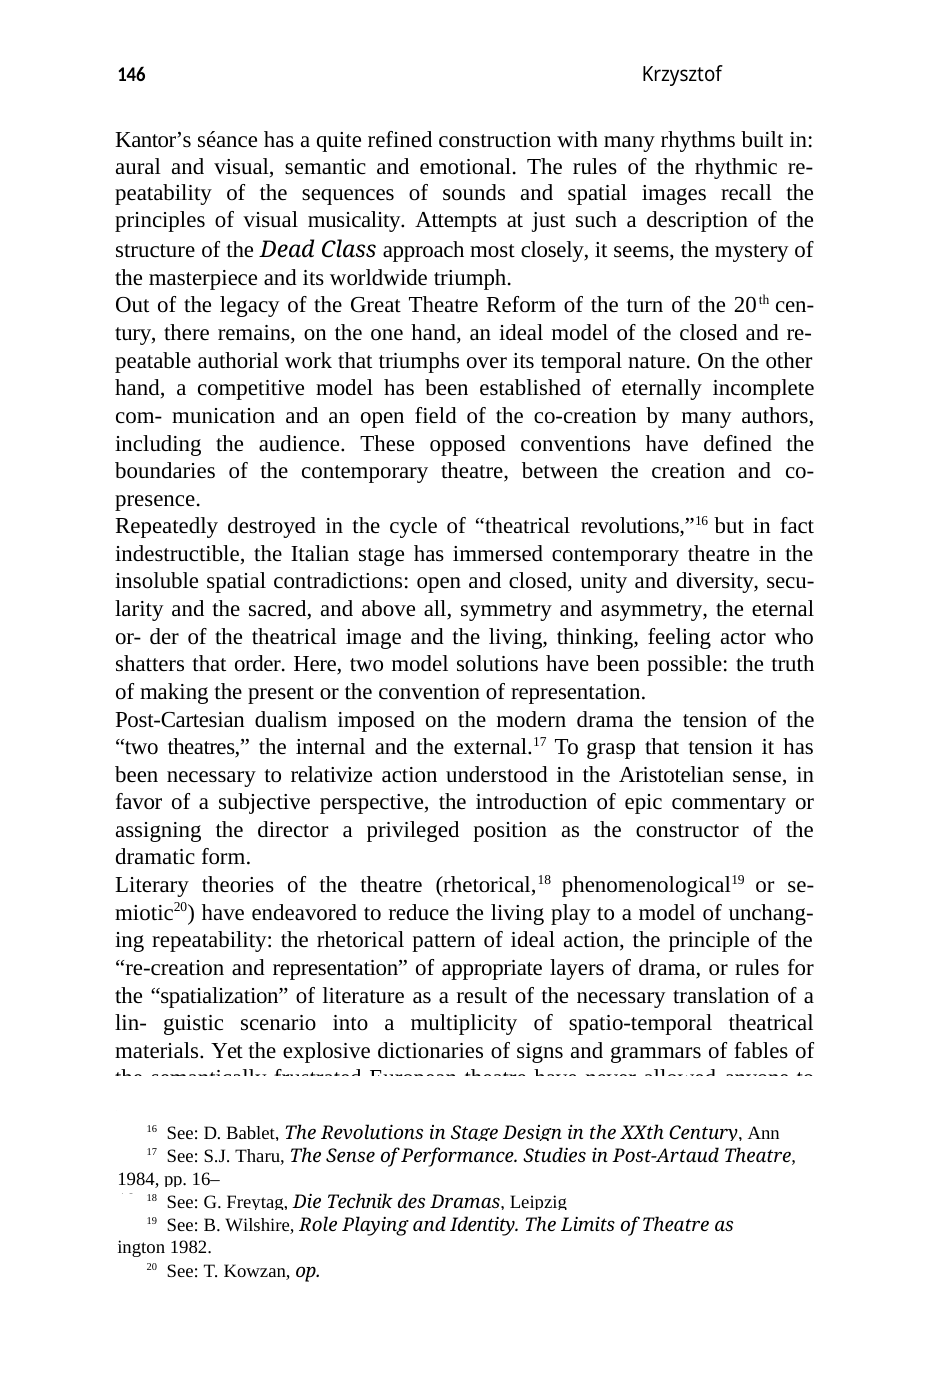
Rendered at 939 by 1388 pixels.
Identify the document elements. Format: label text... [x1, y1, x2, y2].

text 18 [146, 1192, 159, 1204]
text 20 [146, 1261, 159, 1273]
text See: T. Kowzan, op. cit. [166, 1257, 337, 1286]
text 17 [146, 1146, 159, 1158]
text ington 1982. [117, 1236, 213, 1258]
text 146 [117, 63, 147, 86]
text Repeatedly destroyed in the cycle of “theatrical revolutions,”16 but in fact indestructible, the Italian stage has immersed contemporary theatre in the insoluble spatial contradictions: open and closed, unity and diversity, secu- larity and the sacred, and above all, symmetry and asymmetry, the eternal or- der of the theatrical image and the living, thinking, feeling actor who shatters that order. Here, two model solutions have been possible: the truth of making the present or the convention of representation. [115, 512, 814, 704]
text 19 [146, 1215, 159, 1227]
text Literary theories of the theatre (rhetorical,18 phenomenological19 or se- miotic20) have endeavored to reduce the living play to a model of unchang- ing repeatability: the rhetorical pattern of ideal action, the principle of the “re-creation and representation” of appropriate layers of drama, or rules for the “spatialization” of literature as a result of the necessary translation of a lin- guistic scenario into a multiplicity of spatio-temporal theatrical materials. Yet the explosive dictionaries of signs and grammars of fables of the semantically frustrated European theatre have never allowed anyone to forget about its close associations with the practices of community life, which that theatre [115, 871, 814, 1076]
text Out of the legacy of the Great Theatre Reform of the turn of the 20th cen- tury, there remains, on the one hand, an ideal model of the closed and re- peatable authorial work that triumphs over its temporal nature. On the other hand, a competitive model has been established of eternally incomplete com- munication and an open field of the co-creation by many authors, including the audience. These opposed conventions have defined the boundaries of the contemporary theatre, between the creation and co-presence. [115, 292, 814, 511]
text See: B. Wilshire, Role Playing and Identity. The Limits of Theatre as Metaphor, Bloom- [166, 1211, 816, 1240]
text See: S.J. Tharu, The Sense of Performance. Studies in Post-Artaud Theatre, New Delhi [166, 1142, 816, 1171]
text Kantor’s séance has a quite refined construction with many rhythms built in: aural and visual, semantic and emotional. The rules of the rhythmic re- peatability of the sequences of sounds and spatial images recall the principles of visual musicality. Attempts at just such a description of the structure of the Dead Class approach most closely, it seems, the mystery of the masterpiece and its worldwide triumph. [115, 126, 814, 290]
text Post-Cartesian dualism imposed on the modern drama the tension of the “two theatres,” the internal and the external.17 To grasp that tension it has been necessary to relativize action understood in the Aristotelian sense, in favor of a subjective perspective, the introduction of epic commentary or assigning the director a privileged position as the constructor of the dramatic form. [115, 706, 814, 870]
text See: D. Bablet, The Revolutions in Stage Design in the XXth Century, Ann Arbor 1977. [166, 1119, 802, 1141]
text 1984, pp. 16–19. [117, 1167, 241, 1194]
text 16 [146, 1123, 159, 1135]
text Krzysztof Pleśniarowicz [642, 63, 816, 87]
text See: G. Freytag, Die Technik des Dramas, Leipzig 1922. [166, 1188, 573, 1210]
